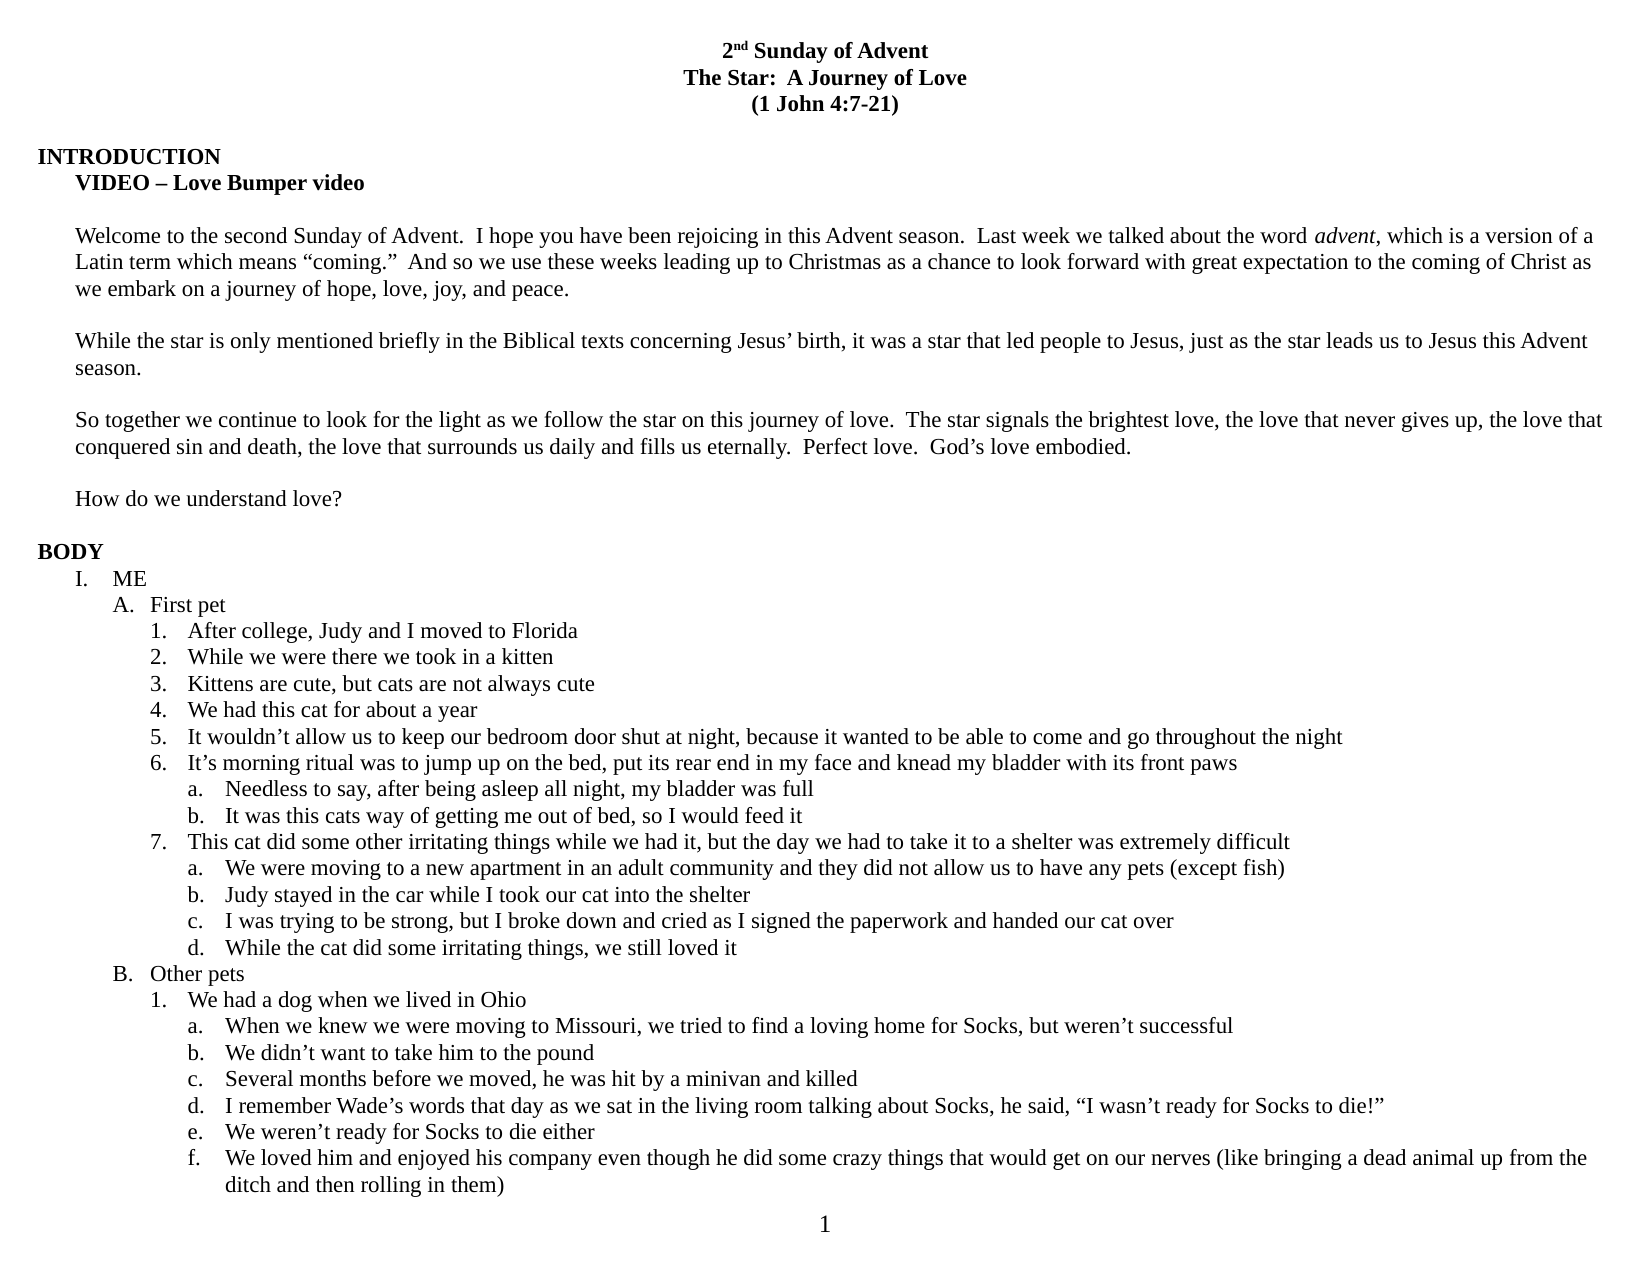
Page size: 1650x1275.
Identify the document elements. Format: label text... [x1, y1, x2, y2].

list This cat did some other irritating things while we had it, but the day we had to take it to a shelter was extremely difficult [150, 828, 1612, 854]
list We had a dog when we lived in Ohio [150, 986, 1612, 1013]
list We weren’t ready for Socks to die either [187, 1118, 1612, 1144]
list We didn’t want to take him to the pound [187, 1039, 1612, 1065]
list It’s morning ritual was to jump up on the bed, put its rear end in my face and knead my bladder with its front paws [150, 749, 1612, 775]
text So together we continue to look for the light as we follow the star on this journey of love. The star signals the brightest love, the love that never gives up, the love that conquered sin and death, the love that surrounds us daily and fills us eternally. Perfect love. God’s love embodied. [75, 406, 1612, 459]
text BODY [37, 538, 1612, 564]
list When we knew we were moving to Missouri, we tried to find a loving home for Socks, but weren’t successful [187, 1013, 1612, 1039]
list We had this cat for about a year [150, 696, 1612, 723]
list Kittens are cute, but cats are not always cute [150, 670, 1612, 696]
text Welcome to the second Sunday of Advent. I hope you have been rejoicing in this Advent season. Last week we talked about the word advent, which is a version of a Latin term which means “coming.” And so we use these weeks leading up to Christmas as a chance to look forward with great expectation to the coming of Christ as we embark on a journey of hope, love, joy, and peace. [75, 222, 1612, 301]
list We loved him and enjoyed his company even though he did some crazy things that would get on our nerves (like bringing a dead animal up from the ditch and then rolling in them) [187, 1144, 1612, 1197]
text The Star: A Journey of Love [37, 64, 1612, 90]
list Judy stayed in the car while I took our cat into the shelter [187, 881, 1612, 907]
list While we were there we took in a kitten [150, 644, 1612, 670]
list I was trying to be strong, but I broke down and cried as I signed the paperwork and handed our cat over [187, 907, 1612, 933]
list I remember Wade’s words that day as we sat in the living room talking about Socks, he said, “I wasn’t ready for Socks to die!” [187, 1092, 1612, 1118]
list Needless to say, after being asleep all night, my bladder was full [187, 775, 1612, 802]
list After college, Judy and I moved to Florida [150, 617, 1612, 644]
list We were moving to a new apartment in an adult community and they did not allow us to have any pets (except fish) [187, 854, 1612, 881]
list First pet [112, 591, 1612, 617]
list While the cat did some irritating things, we still loved it [187, 933, 1612, 960]
list It wouldn’t allow us to keep our bedroom door shut at night, because it wanted to be able to come and go throughout the night [150, 723, 1612, 749]
text How do we understand love? [75, 486, 1612, 512]
text (1 John 4:7-21) [37, 90, 1612, 117]
text INTRODUCTION [37, 143, 1612, 169]
list It was this cats way of getting me out of bed, so I would feed it [187, 802, 1612, 828]
list ME [75, 564, 1612, 591]
text While the star is only mentioned briefly in the Biblical texts concerning Jesus’ birth, it was a star that led people to Jesus, just as the star leads us to Jesus this Advent season. [75, 327, 1612, 380]
text VIDEO – Love Bumper video [75, 169, 1612, 196]
text 2nd Sunday of Advent [37, 37, 1612, 64]
list Several months before we moved, he was hit by a minivan and killed [187, 1065, 1612, 1092]
list Other pets [112, 960, 1612, 986]
